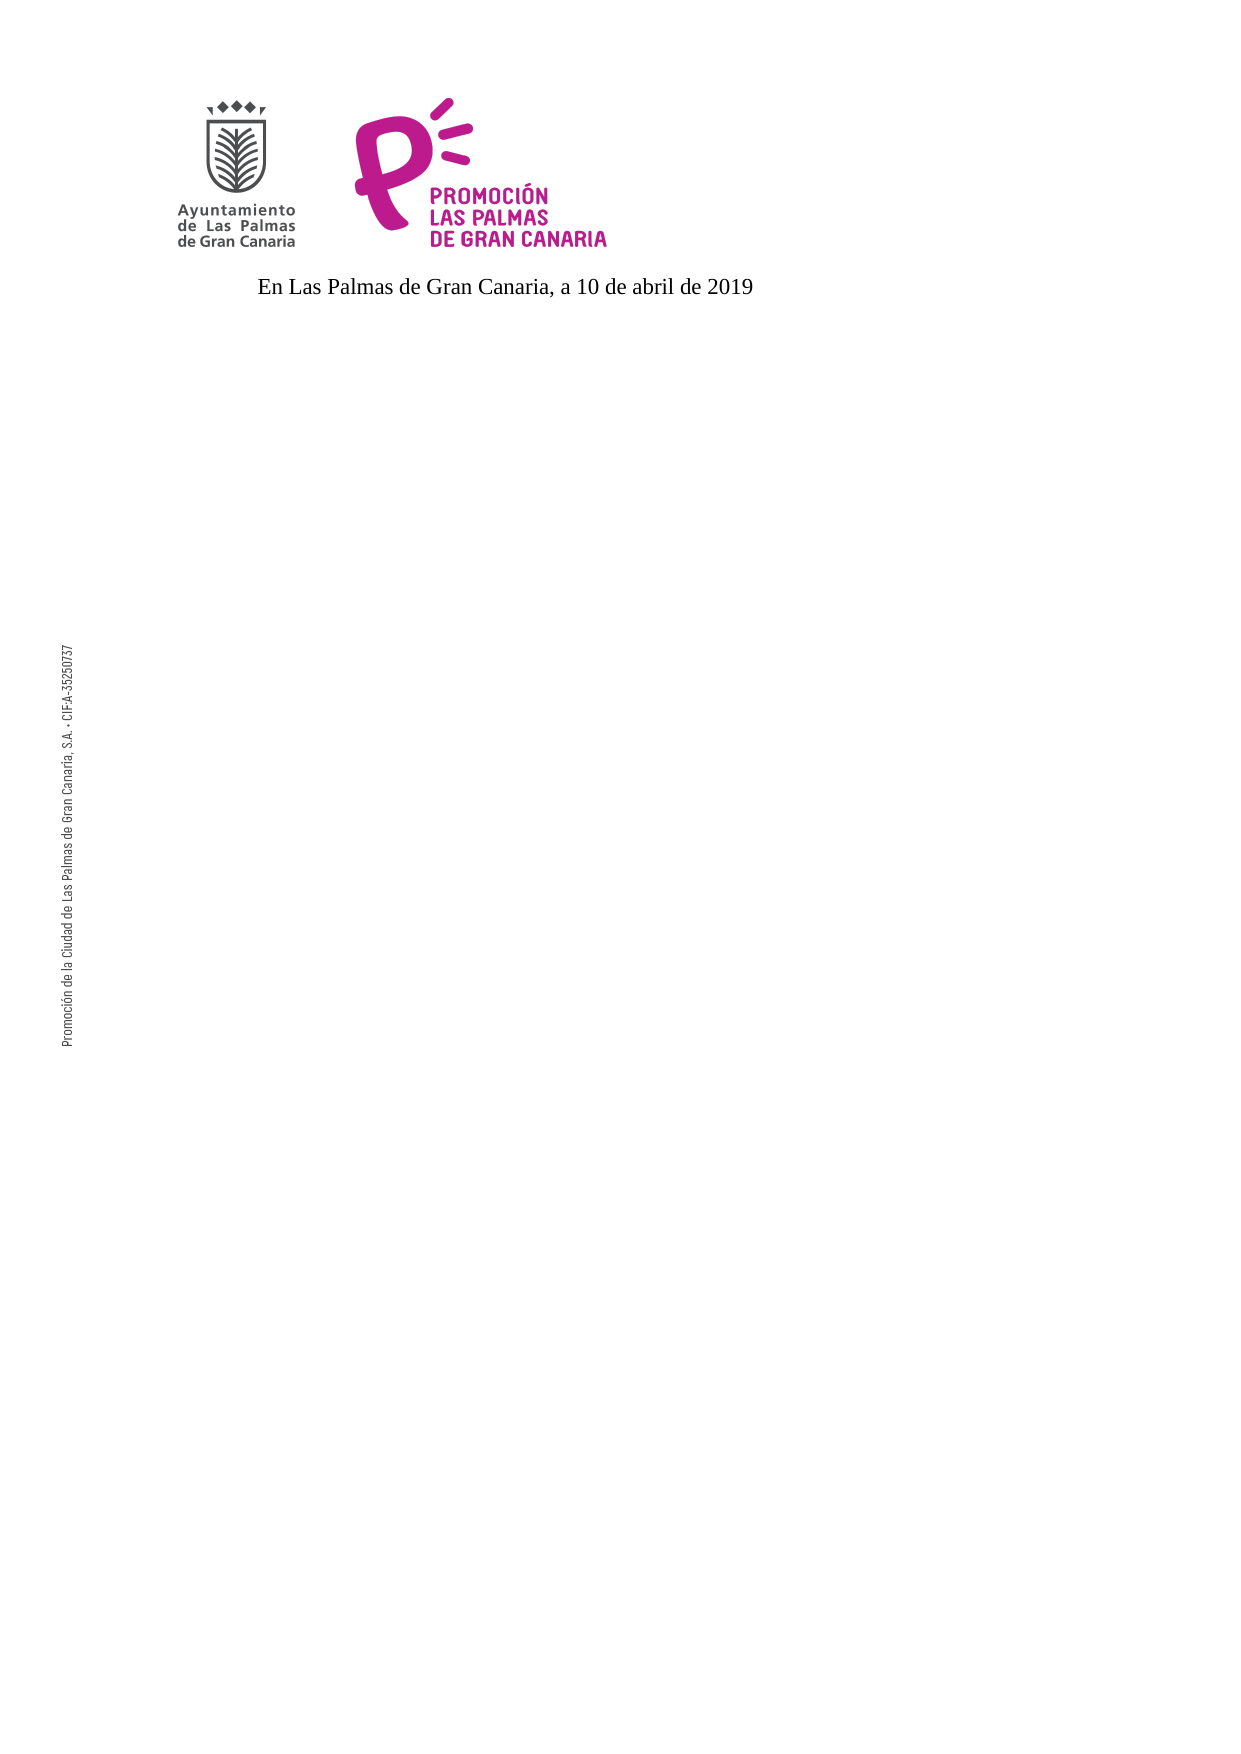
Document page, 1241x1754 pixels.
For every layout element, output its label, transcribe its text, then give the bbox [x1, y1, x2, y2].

picture [61, 645, 74, 1046]
picture [177, 98, 607, 247]
text En Las Palmas de Gran Canaria, a 10 de abril de 2019 [177, 273, 1047, 299]
